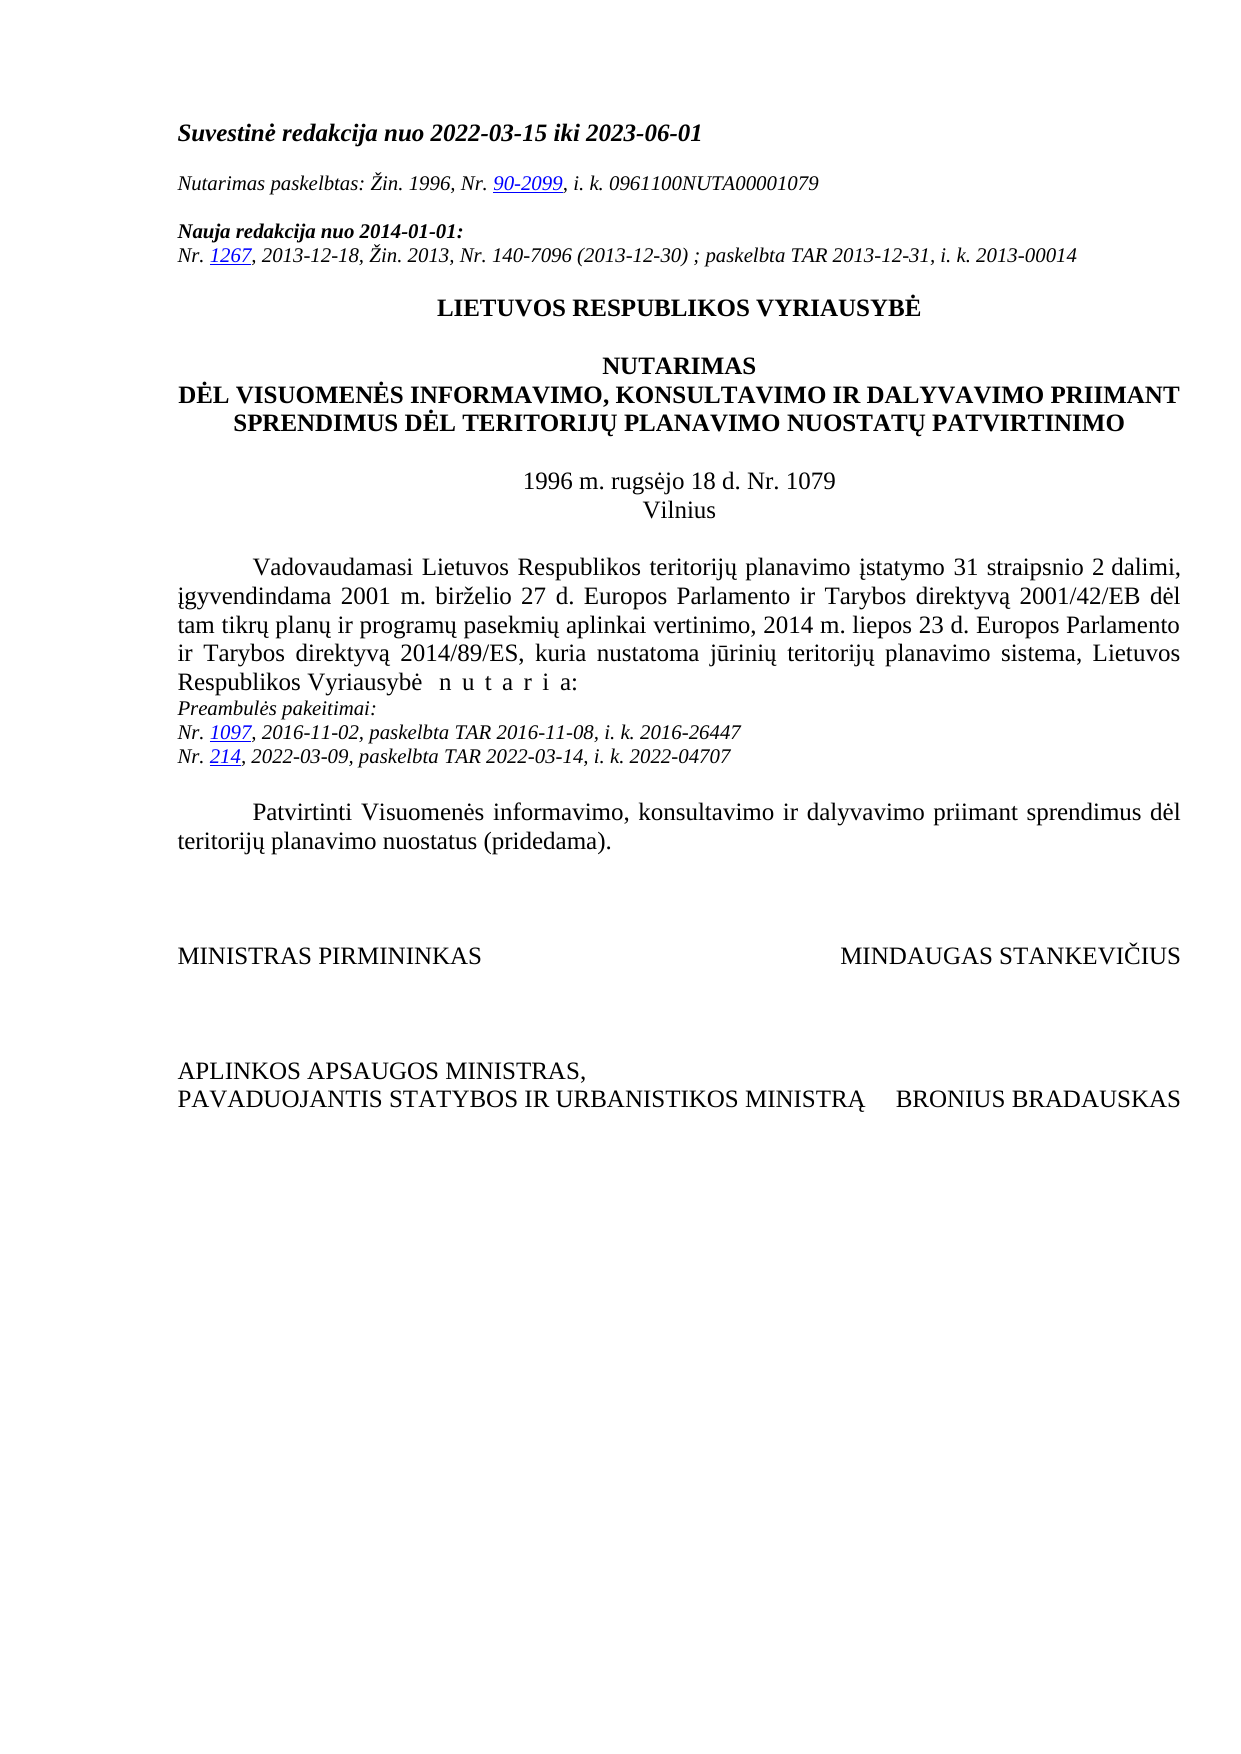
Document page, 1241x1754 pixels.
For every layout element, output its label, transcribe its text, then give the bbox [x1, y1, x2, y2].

text Nr. 1097, 2016-11-02, paskelbta TAR 2016-11-08, i. k. 2016-26447 [177, 720, 1181, 744]
text 1996 m. rugsėjo 18 d. Nr. 1079 [177, 466, 1181, 495]
text NUTARIMAS [177, 351, 1181, 380]
text LIETUVOS RESPUBLIKOS VYRIAUSYBĖ [177, 293, 1181, 322]
text PAVADUOJANTIS STATYBOS IR URBANISTIKOS MINISTRĄ BRONIUS BRADAUSKAS [177, 1084, 1181, 1113]
text Preambulės pakeitimai: [177, 696, 1181, 720]
text MINISTRAS PIRMININKAS MINDAUGAS STANKEVIČIUS [177, 941, 1181, 969]
text Vadovaudamasi Lietuvos Respublikos teritorijų planavimo įstatymo 31 straipsnio 2 dalimi, įgyvendindama 2001 m. birželio 27 d. Europos Parlamento ir Tarybos direktyvą 2001/42/EB dėl tam tikrų planų ir programų pasekmių aplinkai vertinimo, 2014 m. liepos 23 d. Europos Parlamento ir Tarybos direktyvą 2014/89/ES, kuria nustatoma jūrinių teritorijų planavimo sistema, Lietuvos Respublikos Vyriausybė nutaria: [177, 552, 1181, 696]
text Nutarimas paskelbtas: Žin. 1996, Nr. 90-2099, i. k. 0961100NUTA00001079 [177, 171, 1181, 195]
text Vilnius [177, 495, 1181, 523]
text Nauja redakcija nuo 2014-01-01: [177, 219, 1181, 243]
text Nr. 1267, 2013-12-18, Žin. 2013, Nr. 140-7096 (2013-12-30) ; paskelbta TAR 2013-12-31, i. k. 2013-00014 [177, 243, 1181, 267]
text Suvestinė redakcija nuo 2022-03-15 iki 2023-06-01 [177, 118, 1181, 147]
text Patvirtinti Visuomenės informavimo, konsultavimo ir dalyvavimo priimant sprendimus dėl teritorijų planavimo nuostatus (pridedama). [177, 797, 1181, 854]
text Nr. 214, 2022-03-09, paskelbta TAR 2022-03-14, i. k. 2022-04707 [177, 744, 1181, 768]
text APLINKOS APSAUGOS MINISTRAS, [177, 1056, 1181, 1084]
text DĖL VISUOMENĖS INFORMAVIMO, KONSULTAVIMO IR DALYVAVIMO PRIIMANT SPRENDIMUS DĖL TERITORIJŲ PLANAVIMO NUOSTATŲ PATVIRTINIMO [177, 380, 1181, 437]
